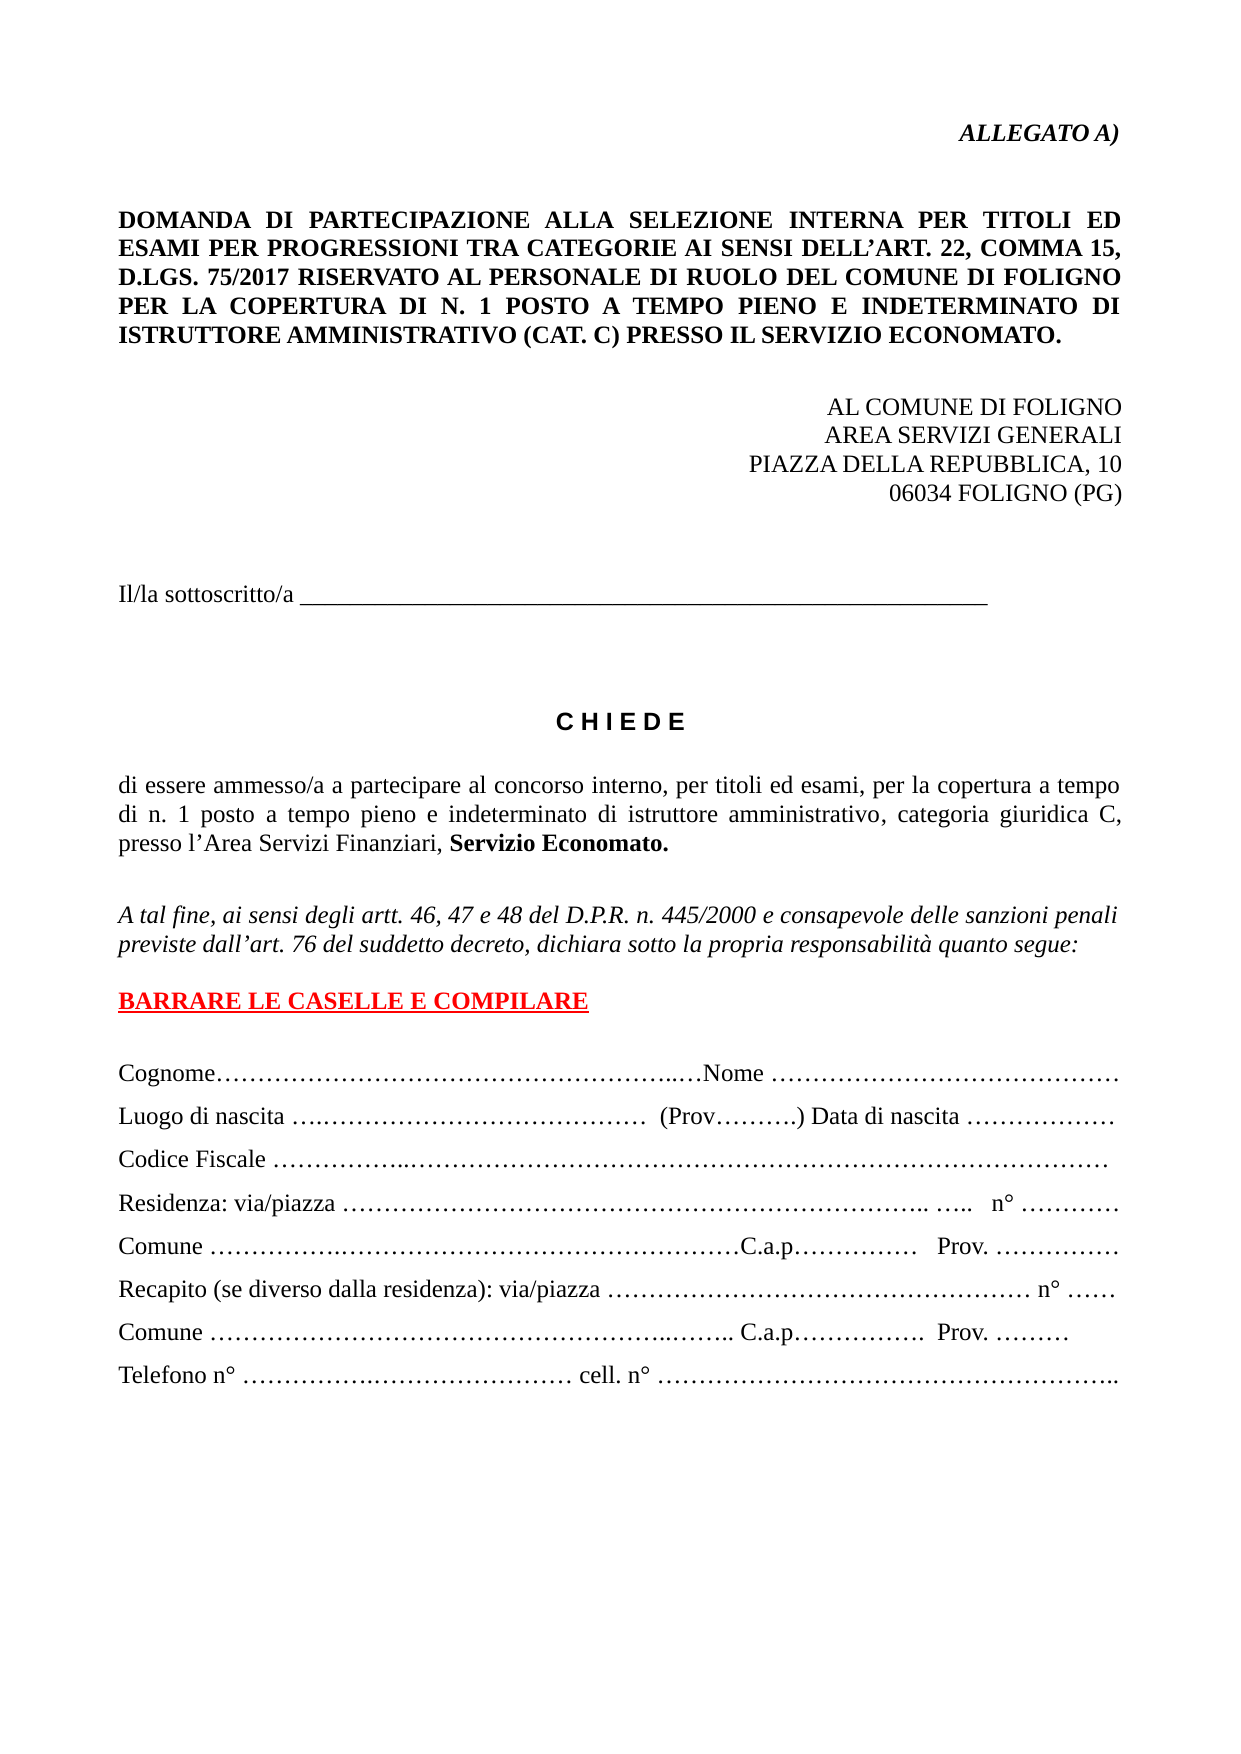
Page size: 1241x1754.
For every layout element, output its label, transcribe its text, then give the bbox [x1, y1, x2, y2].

text Luogo di nascita ….………………………………… (Prov……….) Data di nascita ……………… [118, 1101, 1122, 1130]
subtitle AL COMUNE DI FOLIGNO [118, 392, 1122, 421]
text DOMANDA DI PARTECIPAZIONE ALLA SELEZIONE INTERNA PER TITOLI ED ESAMI PER PROGRESSIONI TRA CATEGORIE AI SENSI DELL’ART. 22, COMMA 15, D.LGS. 75/2017 RISERVATO AL PERSONALE DI RUOLO DEL COMUNE DI FOLIGNO PER LA COPERTURA DI N. 1 POSTO A TEMPO PIENO E INDETERMINATO DI ISTRUTTORE AMMINISTRATIVO (CAT. C) PRESSO IL SERVIZIO ECONOMATO. [118, 205, 1122, 348]
text ALLEGATO A) [118, 118, 1122, 147]
text A tal fine, ai sensi degli artt. 46, 47 e 48 del D.P.R. n. 445/2000 e consapevole delle sanzioni penali previste dall’art. 76 del suddetto decreto, dichiara sotto la propria responsabilità quanto segue: [118, 900, 1122, 958]
text Comune …………….…………………………………………C.a.p…………… Prov. …………… [118, 1231, 1122, 1259]
text di essere ammesso/a a partecipare al concorso interno, per titoli ed esami, per la copertura a tempo di n. 1 posto a tempo pieno e indeterminato di istruttore amministrativo, categoria giuridica C, presso l’Area Servizi Finanziari, Servizio Economato. [118, 771, 1122, 857]
text Comune ………………………………………………..…….. C.a.p……………. Prov. ……… [118, 1317, 1122, 1346]
text PIAZZA DELLA REPUBBLICA, 10 [634, 449, 1122, 478]
text 06034 FOLIGNO (PG) [634, 478, 1122, 507]
text Codice Fiscale ……………..…………………………………………………………………………Residenza: via/piazza …………………………………………………………….. ….. n° ………… [118, 1144, 1122, 1216]
text BARRARE LE CASELLE E COMPILARE [118, 986, 1122, 1015]
text Cognome………………………………………………..…Nome …………………………………… [118, 1058, 1122, 1087]
subtitle C H I E D E [118, 707, 1122, 736]
subtitle AREA SERVIZI GENERALI [118, 421, 1122, 449]
text Il/la sottoscritto/a _______________________________________________________ [118, 579, 1122, 607]
text Recapito (se diverso dalla residenza): via/piazza …………………………………………… n° …… [118, 1274, 1122, 1303]
text Telefono n° …………….…………………… cell. n° ……………………………………………….. [118, 1360, 1122, 1389]
